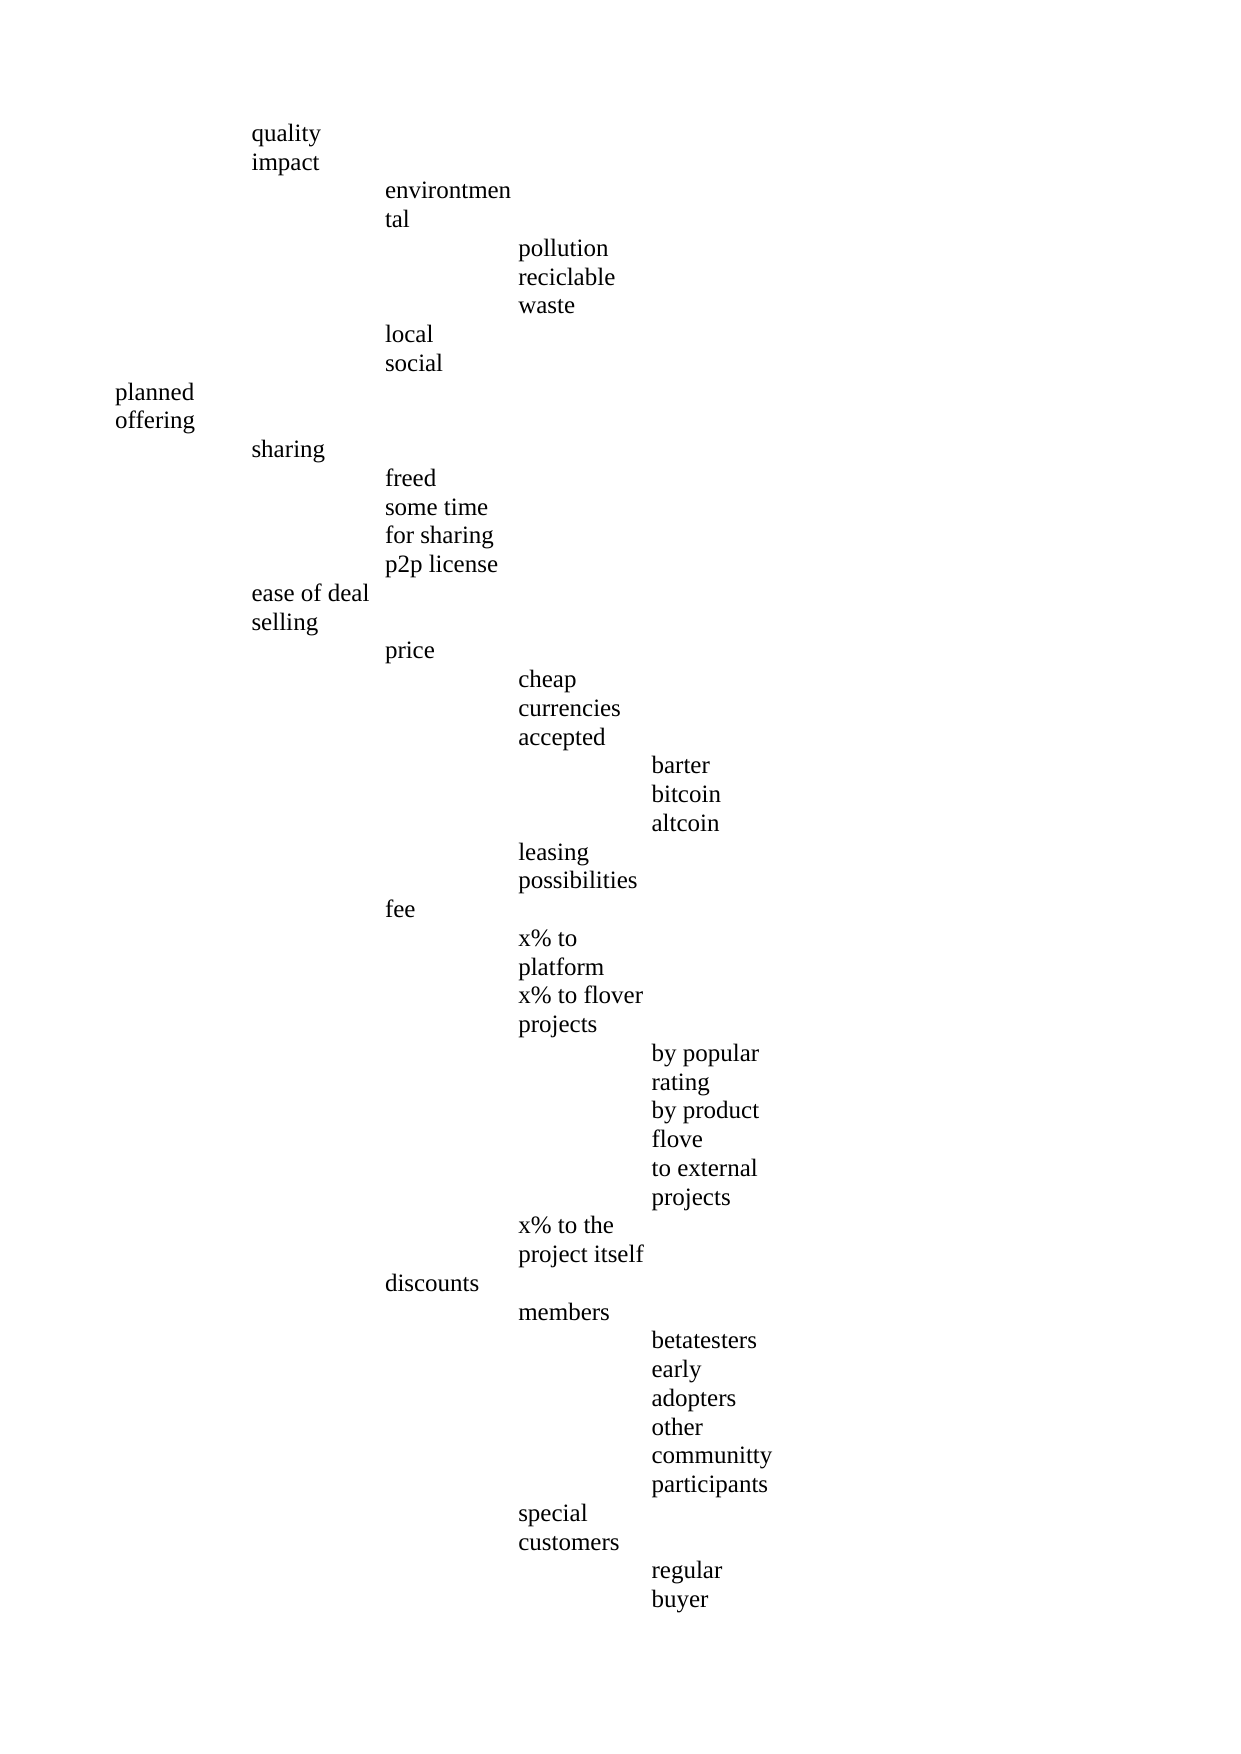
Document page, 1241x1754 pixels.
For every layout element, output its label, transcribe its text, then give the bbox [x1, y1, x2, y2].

table_cell [782, 1211, 915, 1268]
table_cell [515, 1268, 648, 1297]
table_cell [112, 549, 248, 578]
table_cell price [382, 636, 515, 664]
table_cell [248, 808, 382, 837]
table_cell [112, 1297, 248, 1326]
table_cell [112, 1498, 248, 1556]
table_cell [782, 1354, 915, 1412]
table_cell social [382, 348, 515, 377]
table_cell [248, 291, 382, 319]
table_cell [112, 1211, 248, 1268]
table_cell [112, 607, 248, 636]
table_cell ease of deal [248, 578, 382, 607]
table_cell [648, 118, 782, 147]
table_cell bitcoin [648, 779, 782, 808]
table_cell [112, 233, 248, 262]
table_cell [382, 1326, 515, 1354]
table_cell [248, 664, 382, 693]
table_cell [248, 377, 382, 434]
table_cell [915, 808, 1048, 837]
table_cell [112, 808, 248, 837]
table_cell regular buyer [648, 1556, 782, 1613]
table_cell [515, 348, 648, 377]
table_cell [112, 147, 248, 176]
table_cell [648, 262, 782, 291]
table_cell [782, 607, 915, 636]
table_cell [248, 1153, 382, 1211]
table_cell [915, 319, 1048, 348]
table_cell [915, 578, 1048, 607]
table_cell [915, 549, 1048, 578]
table_cell [515, 1038, 648, 1096]
table_cell [112, 1038, 248, 1096]
table_cell [248, 319, 382, 348]
table_cell [112, 176, 248, 233]
table_cell [248, 779, 382, 808]
table_cell by popular rating [648, 1038, 782, 1096]
table_cell [515, 434, 648, 463]
table_cell [915, 664, 1048, 693]
table_cell [112, 894, 248, 923]
table_cell [515, 147, 648, 176]
table_cell [915, 118, 1048, 147]
table_cell [515, 1096, 648, 1153]
table_cell [782, 1412, 915, 1498]
table_cell [248, 1326, 382, 1354]
table_cell fee [382, 894, 515, 923]
table_cell reciclable [515, 262, 648, 291]
table_cell [112, 1354, 248, 1412]
table_cell [112, 981, 248, 1038]
table_cell [248, 693, 382, 751]
table_cell members [515, 1297, 648, 1326]
table_cell [248, 1412, 382, 1498]
table_cell [782, 1498, 915, 1556]
table_cell betatesters [648, 1326, 782, 1354]
table_cell [648, 636, 782, 664]
table_cell x% to flover projects [515, 981, 648, 1038]
table_cell [112, 1268, 248, 1297]
table_cell [648, 981, 782, 1038]
table_cell [915, 923, 1048, 981]
table_cell [382, 981, 515, 1038]
table_cell [515, 319, 648, 348]
table_cell some time for sharing [382, 492, 515, 549]
table_cell [915, 981, 1048, 1038]
table_cell [248, 1268, 382, 1297]
table_cell quality [248, 118, 382, 147]
table_cell [112, 1556, 248, 1613]
table_cell [248, 923, 382, 981]
table_cell pollution [515, 233, 648, 262]
table_cell [382, 262, 515, 291]
table_cell discounts [382, 1268, 515, 1297]
table_cell [648, 377, 782, 434]
table_cell [382, 233, 515, 262]
table_cell [248, 981, 382, 1038]
table_cell [782, 779, 915, 808]
table_cell [648, 1268, 782, 1297]
table_cell [112, 1326, 248, 1354]
table_cell [648, 176, 782, 233]
table_cell impact [248, 147, 382, 176]
table_cell [515, 1556, 648, 1613]
table_cell [248, 549, 382, 578]
table_cell [248, 894, 382, 923]
table_cell [648, 549, 782, 578]
table_cell waste [515, 291, 648, 319]
table_cell [915, 377, 1048, 434]
table_cell [915, 1354, 1048, 1412]
table_cell [382, 837, 515, 894]
table_cell [382, 1498, 515, 1556]
table_cell [648, 894, 782, 923]
table_cell [515, 1354, 648, 1412]
table_cell [112, 434, 248, 463]
table_cell [782, 837, 915, 894]
table_cell [382, 607, 515, 636]
table_cell [382, 1556, 515, 1613]
table_cell [915, 1096, 1048, 1153]
table_cell [248, 1354, 382, 1412]
table_cell [382, 434, 515, 463]
table_cell [112, 1412, 248, 1498]
table_cell [248, 1498, 382, 1556]
table_cell [915, 1211, 1048, 1268]
table_cell [915, 1038, 1048, 1096]
table_cell [382, 1153, 515, 1211]
table_cell [112, 837, 248, 894]
table_cell [515, 1326, 648, 1354]
table_cell [915, 607, 1048, 636]
table_cell [382, 1211, 515, 1268]
table_cell sharing [248, 434, 382, 463]
table_cell planned offering [112, 377, 248, 434]
table_cell [112, 779, 248, 808]
table_cell [248, 636, 382, 664]
table_cell [782, 147, 915, 176]
table_cell [782, 492, 915, 549]
table_cell [382, 1038, 515, 1096]
table_cell [248, 1556, 382, 1613]
table_cell [782, 348, 915, 377]
table_cell [648, 147, 782, 176]
table_cell [112, 291, 248, 319]
table_cell [915, 1412, 1048, 1498]
table_cell [782, 664, 915, 693]
table_cell leasing possibilities [515, 837, 648, 894]
table_cell [648, 291, 782, 319]
table_cell [648, 664, 782, 693]
table_cell [112, 492, 248, 549]
table_cell [382, 578, 515, 607]
table_cell by product flove [648, 1096, 782, 1153]
table_cell [248, 1096, 382, 1153]
table_cell [248, 348, 382, 377]
table_cell [782, 981, 915, 1038]
table_cell [915, 262, 1048, 291]
table_cell [248, 1297, 382, 1326]
table_cell [648, 233, 782, 262]
table_cell [515, 377, 648, 434]
table_cell [648, 693, 782, 751]
table_cell [782, 549, 915, 578]
table_cell [248, 262, 382, 291]
table_cell [648, 1297, 782, 1326]
table_cell [782, 1153, 915, 1211]
table_cell [915, 291, 1048, 319]
table_cell [648, 319, 782, 348]
table_cell [782, 636, 915, 664]
table_cell [782, 319, 915, 348]
table_cell [782, 262, 915, 291]
table_cell [915, 463, 1048, 492]
table_cell [112, 463, 248, 492]
table_cell [112, 262, 248, 291]
table_cell [648, 578, 782, 607]
table_cell [782, 751, 915, 779]
table_cell [515, 118, 648, 147]
table_cell [782, 118, 915, 147]
table_cell [248, 751, 382, 779]
table_cell [112, 751, 248, 779]
table_cell freed [382, 463, 515, 492]
table_cell to external projects [648, 1153, 782, 1211]
table_cell x% to the project itself [515, 1211, 648, 1268]
table_cell [382, 751, 515, 779]
table_cell [915, 894, 1048, 923]
table_cell early adopters [648, 1354, 782, 1412]
table_cell [782, 808, 915, 837]
table_cell [915, 636, 1048, 664]
table_cell [782, 463, 915, 492]
table_cell [915, 837, 1048, 894]
table_cell [782, 923, 915, 981]
table_cell [648, 607, 782, 636]
table_cell [248, 1038, 382, 1096]
table_cell [382, 377, 515, 434]
table_cell [782, 1038, 915, 1096]
table_cell [648, 1498, 782, 1556]
table_cell [382, 693, 515, 751]
table_cell [782, 1297, 915, 1326]
table_cell [782, 1268, 915, 1297]
table_cell [112, 578, 248, 607]
table_cell [515, 636, 648, 664]
table_cell [382, 1412, 515, 1498]
table_cell [112, 319, 248, 348]
table_cell [112, 664, 248, 693]
table_cell [915, 1326, 1048, 1354]
table_cell [382, 923, 515, 981]
table_cell [915, 492, 1048, 549]
table_cell [648, 492, 782, 549]
table_cell [382, 291, 515, 319]
table_cell [915, 1153, 1048, 1211]
table_cell [112, 636, 248, 664]
table_cell [648, 348, 782, 377]
table_cell [515, 751, 648, 779]
table_cell [248, 176, 382, 233]
table_cell [515, 463, 648, 492]
table_cell [648, 463, 782, 492]
table_cell [915, 233, 1048, 262]
table_cell [382, 147, 515, 176]
table_cell local [382, 319, 515, 348]
table_cell [382, 779, 515, 808]
table_cell [112, 348, 248, 377]
table_cell [782, 1096, 915, 1153]
table_cell [915, 1556, 1048, 1613]
table_cell [915, 1297, 1048, 1326]
table_cell altcoin [648, 808, 782, 837]
table_cell [382, 808, 515, 837]
table_cell [112, 923, 248, 981]
table_cell [782, 176, 915, 233]
table_cell [382, 1297, 515, 1326]
table_cell environtmental [382, 176, 515, 233]
table_cell [782, 1326, 915, 1354]
table_cell [782, 1556, 915, 1613]
table_cell [915, 147, 1048, 176]
table_cell [248, 1211, 382, 1268]
table_cell [782, 377, 915, 434]
table_cell [515, 492, 648, 549]
table_cell [915, 348, 1048, 377]
table_cell [648, 434, 782, 463]
table_cell [915, 779, 1048, 808]
table_cell [915, 1268, 1048, 1297]
table_cell special customers [515, 1498, 648, 1556]
table_cell [782, 291, 915, 319]
table_cell cheap [515, 664, 648, 693]
table_cell [515, 779, 648, 808]
table_cell [112, 1096, 248, 1153]
table_cell [515, 1412, 648, 1498]
table_cell [915, 176, 1048, 233]
table_cell [248, 492, 382, 549]
table_cell [515, 176, 648, 233]
table_cell [382, 1354, 515, 1412]
table_cell other communitty participants [648, 1412, 782, 1498]
table_cell [782, 693, 915, 751]
table_cell [112, 1153, 248, 1211]
table_cell [648, 837, 782, 894]
table_cell [915, 751, 1048, 779]
table_cell [515, 549, 648, 578]
table_cell [915, 693, 1048, 751]
table_cell p2p license [382, 549, 515, 578]
table_cell [782, 233, 915, 262]
table_cell [648, 1211, 782, 1268]
table_cell [248, 463, 382, 492]
table_cell [515, 808, 648, 837]
table_cell [248, 837, 382, 894]
table_cell [915, 1498, 1048, 1556]
table_cell [515, 894, 648, 923]
table_cell [915, 434, 1048, 463]
table_cell [382, 1096, 515, 1153]
table_cell x% to platform [515, 923, 648, 981]
table_cell [648, 923, 782, 981]
table_cell selling [248, 607, 382, 636]
table_cell [782, 434, 915, 463]
table_cell [382, 118, 515, 147]
table_cell barter [648, 751, 782, 779]
table_cell [782, 578, 915, 607]
table_cell [382, 664, 515, 693]
table_cell currencies accepted [515, 693, 648, 751]
table_cell [782, 894, 915, 923]
table_cell [515, 607, 648, 636]
table_cell [112, 693, 248, 751]
table_cell [515, 1153, 648, 1211]
table_cell [248, 233, 382, 262]
table_cell [515, 578, 648, 607]
table_cell [112, 118, 248, 147]
